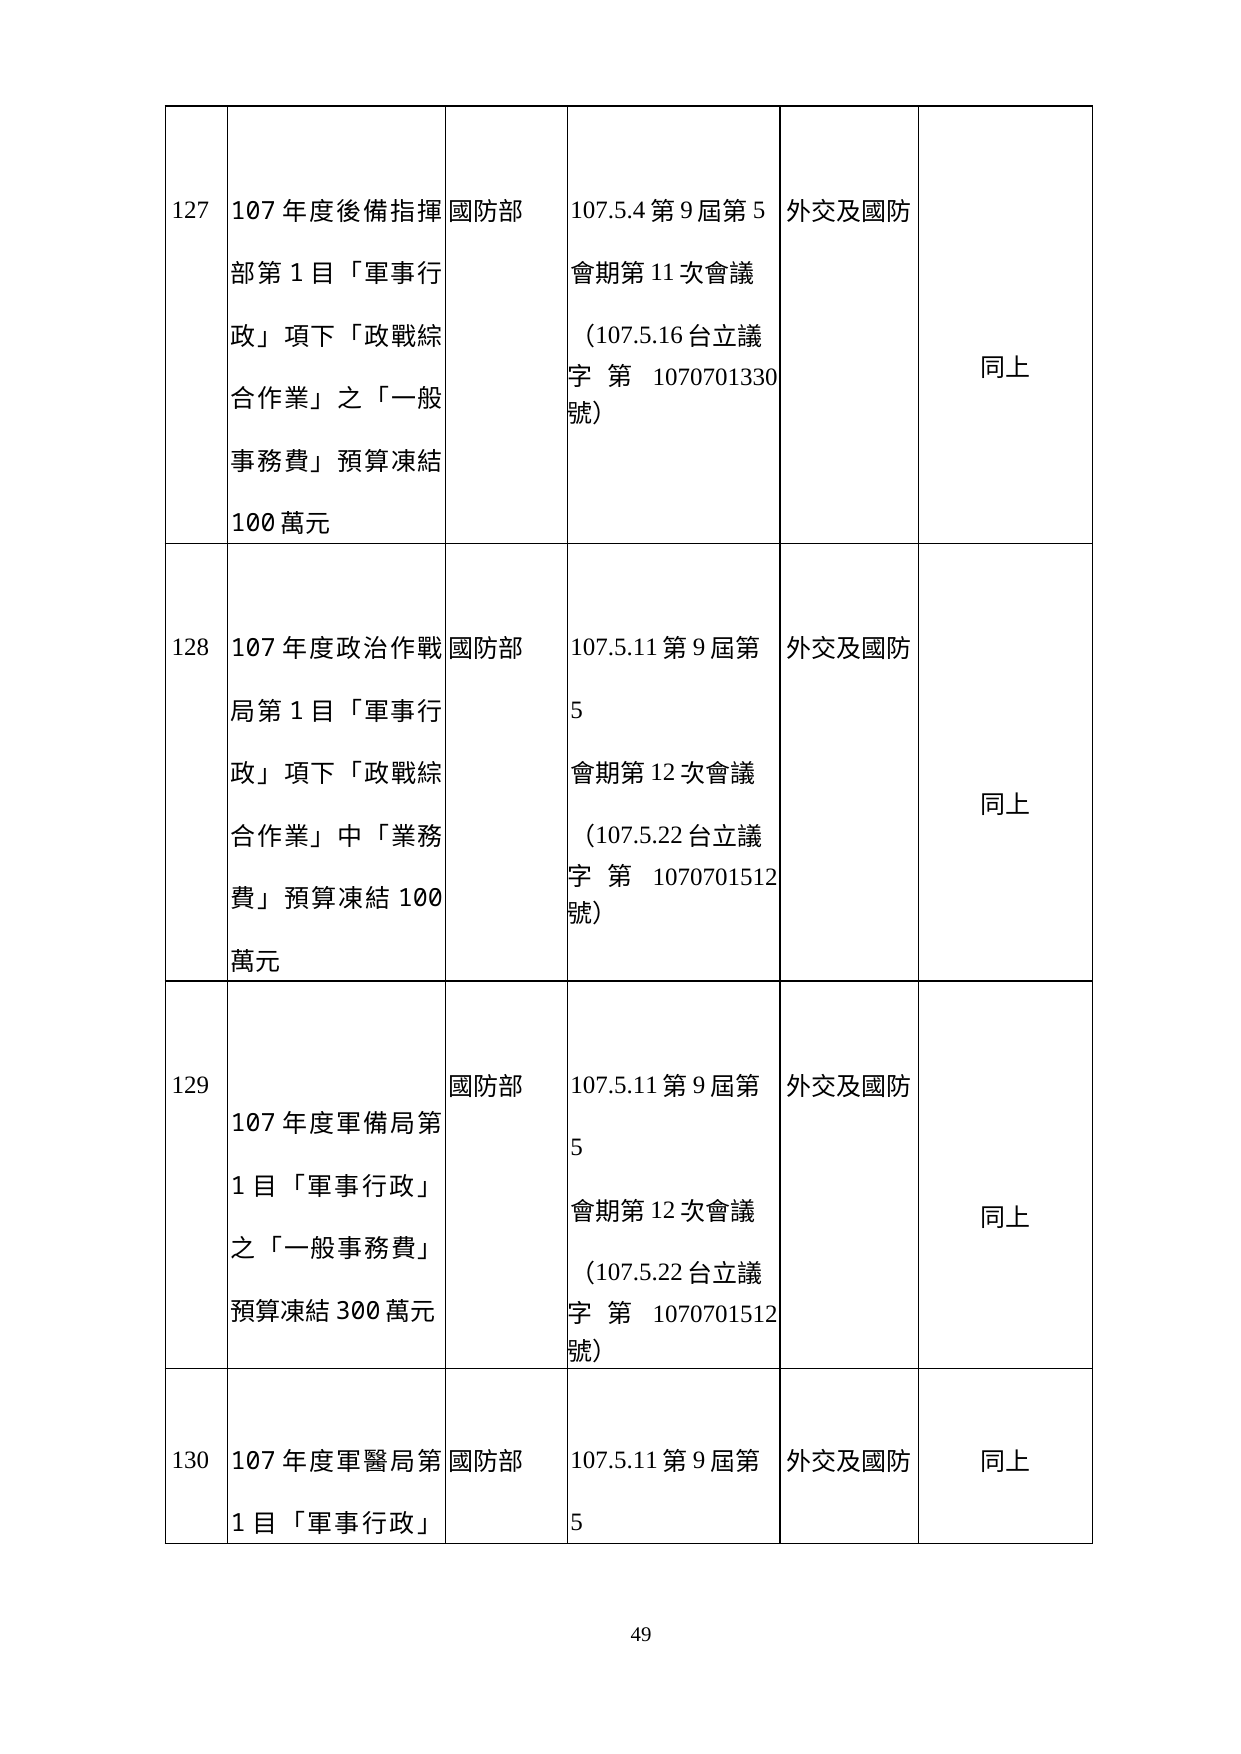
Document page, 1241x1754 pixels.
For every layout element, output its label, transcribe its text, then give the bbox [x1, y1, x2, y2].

table_cell 107年度軍備局第1目「軍事行政」之「一般事務費」預算凍結300萬元 [228, 982, 445, 1368]
table_cell 同上 [919, 107, 1092, 543]
table_cell 107年度後備指揮部第1目「軍事行政」項下「政戰綜合作業」之「一般事務費」預算凍結100萬元 [228, 107, 445, 543]
table_cell 同上 [919, 1369, 1092, 1543]
table_cell [166, 544, 227, 980]
table_cell 同上 [919, 544, 1092, 980]
table_cell 107.5.4第9屆第5 會期第11次會議（107.5.16台立議 字第1070701330號） [568, 107, 779, 543]
table_cell 外交及國防 [781, 544, 918, 980]
table_cell 國防部 [446, 107, 567, 543]
table_cell 國防部 [446, 1369, 567, 1543]
table_cell 107.5.11第9屆第5 會期第12次會議（107.5.22台立議 字第1070701512號） [568, 982, 779, 1368]
table_cell 同上 [919, 982, 1092, 1368]
table_cell 國防部 [446, 982, 567, 1368]
table_cell 外交及國防 [781, 982, 918, 1368]
table_cell 外交及國防 [781, 107, 918, 543]
table_cell 107.5.11第9屆第5 會期第12次會議（107.5.22台立議 字第1070701512號） [568, 544, 779, 980]
table_cell [166, 107, 227, 543]
table_cell [166, 982, 227, 1368]
table_cell 107.5.11第9屆第5 [568, 1369, 779, 1543]
table_cell 國防部 [446, 544, 567, 980]
table_cell 107年度政治作戰局第1目「軍事行政」項下「政戰綜合作業」中「業務費」預算凍結100萬元 [228, 544, 445, 980]
table_cell [166, 1369, 227, 1543]
table_cell 外交及國防 [781, 1369, 918, 1543]
table_cell 107年度軍醫局第1目「軍事行政」 [228, 1369, 445, 1543]
